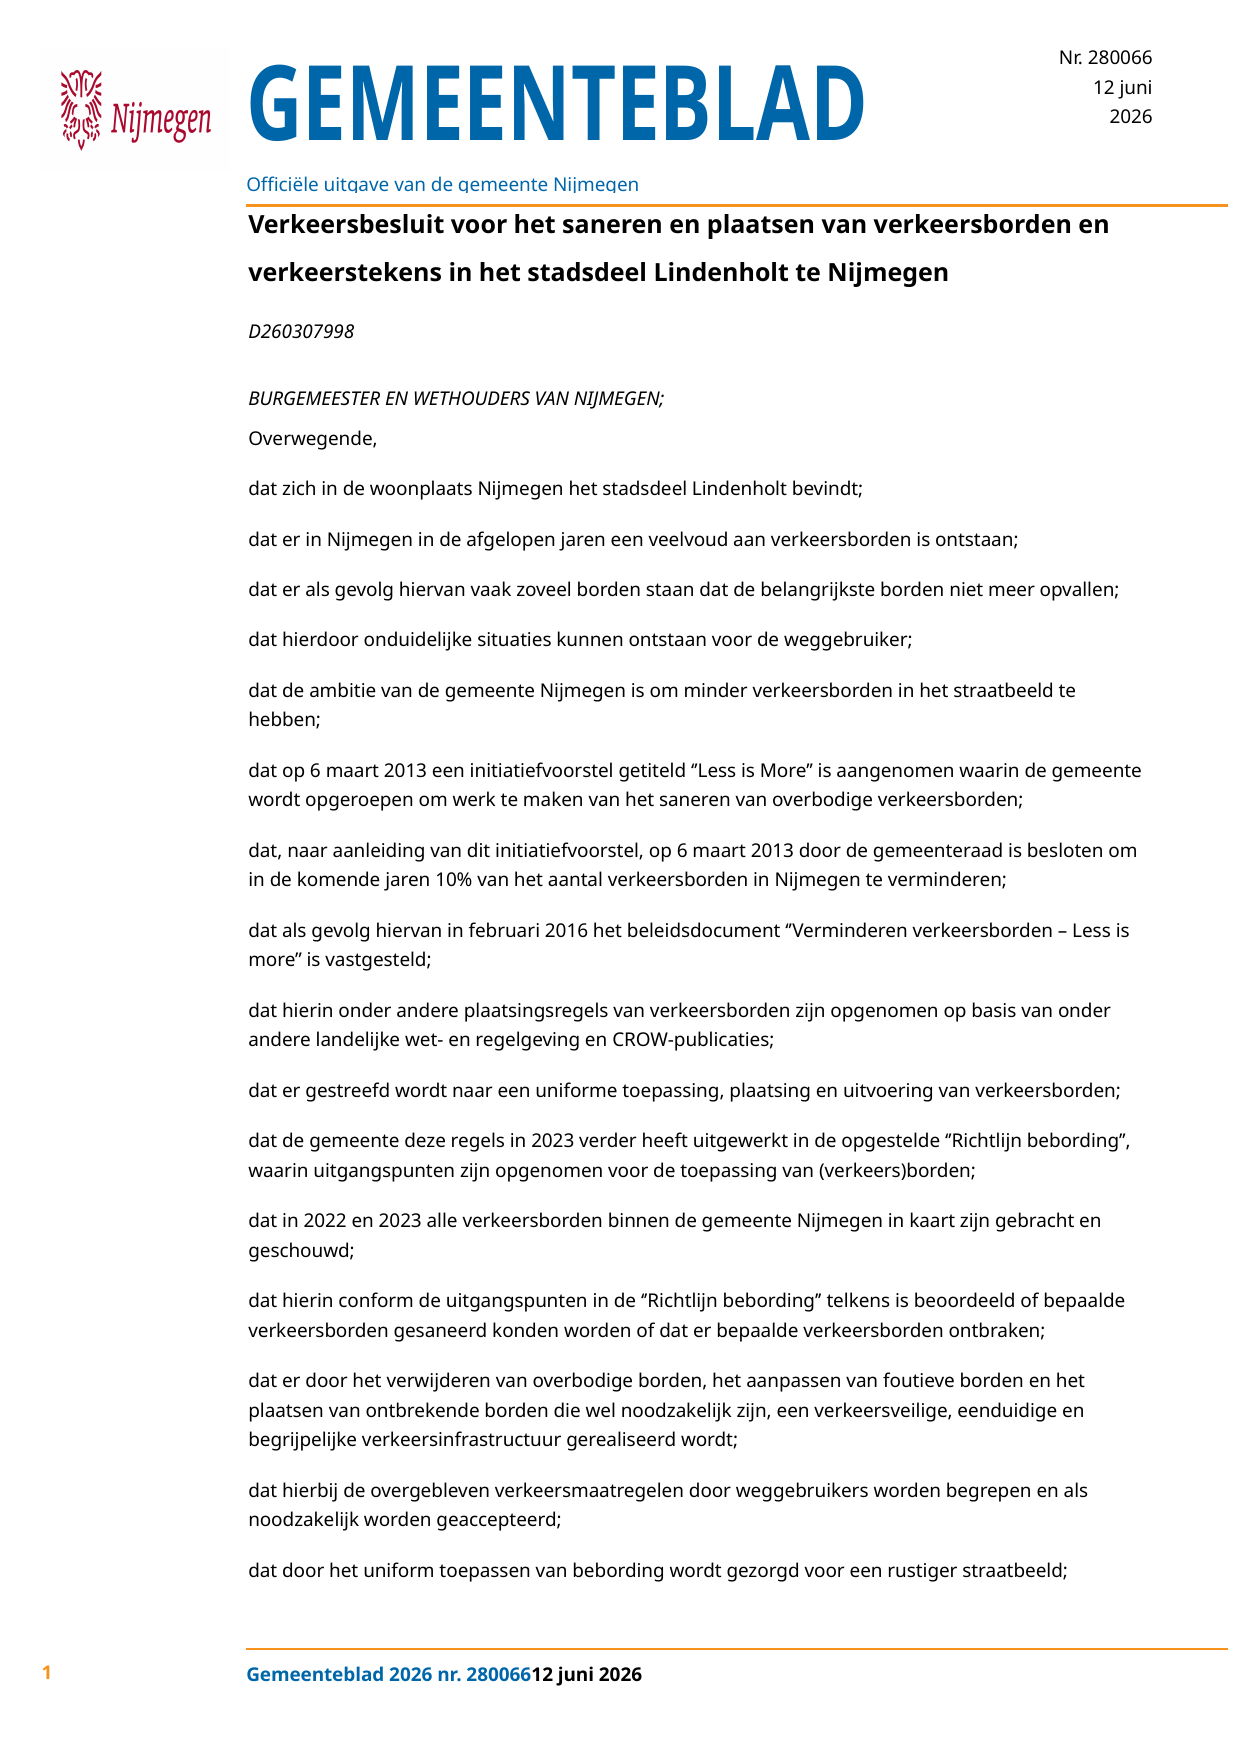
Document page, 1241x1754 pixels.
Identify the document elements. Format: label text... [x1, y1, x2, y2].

text dat door het uniform toepassen van bebording wordt gezorgd voor een rustiger straatbeeld; [248, 1557, 1152, 1583]
text dat zich in de woonplaats Nijmegen het stadsdeel Lindenholt bevindt; [248, 475, 1152, 501]
text dat hierin conform de uitgangspunten in de ‘’Richtlijn bebording’’ telkens is beoordeeld of bepaalde verkeersborden gesaneerd konden worden of dat er bepaalde verkeersborden ontbraken; [248, 1287, 1152, 1343]
text dat op 6 maart 2013 een initiatiefvoorstel getiteld ‘’Less is More’’ is aangenomen waarin de gemeente wordt opgeroepen om werk te maken van het saneren van overbodige verkeersborden; [248, 757, 1152, 812]
text Overwegende, [248, 425, 1152, 451]
text dat hierin onder andere plaatsingsregels van verkeersborden zijn opgenomen op basis van onder andere landelijke wet- en regelgeving en CROW-publicaties; [248, 997, 1152, 1052]
text dat als gevolg hiervan in februari 2016 het beleidsdocument ‘’Verminderen verkeersborden – Less is more’’ is vastgesteld; [248, 917, 1152, 972]
picture [41, 47, 231, 172]
text dat er door het verwijderen van overbodige borden, het aanpassen van foutieve borden en het plaatsen van ontbrekende borden die wel noodzakelijk zijn, een verkeersveilige, eenduidige en begrijpelijke verkeersinfrastructuur gerealiseerd wordt; [248, 1367, 1152, 1452]
text dat hierbij de overgebleven verkeersmaatregelen door weggebruikers worden begrepen en als noodzakelijk worden geaccepteerd; [248, 1477, 1152, 1532]
text dat, naar aanleiding van dit initiatiefvoorstel, op 6 maart 2013 door de gemeenteraad is besloten om in de komende jaren 10% van het aantal verkeersborden in Nijmegen te verminderen; [248, 837, 1152, 892]
text BURGEMEESTER EN WETHOUDERS VAN NIJMEGEN; [248, 386, 1152, 411]
text dat er in Nijmegen in de afgelopen jaren een veelvoud aan verkeersborden is ontstaan; [248, 526, 1152, 551]
text dat in 2022 en 2023 alle verkeersborden binnen de gemeente Nijmegen in kaart zijn gebracht en geschouwd; [248, 1207, 1152, 1263]
text dat er als gevolg hiervan vaak zoveel borden staan dat de belangrijkste borden niet meer opvallen; [248, 576, 1152, 602]
text dat de gemeente deze regels in 2023 verder heeft uitgewerkt in de opgestelde ‘’Richtlijn bebording’’, waarin uitgangspunten zijn opgenomen voor de toepassing van (verkeers)borden; [248, 1127, 1152, 1183]
text dat er gestreefd wordt naar een uniforme toepassing, plaatsing en uitvoering van verkeersborden; [248, 1077, 1152, 1103]
text Verkeersbesluit voor het saneren en plaatsen van verkeersborden en verkeerstekens in het stadsdeel Lindenholt te Nijmegen [248, 207, 1152, 288]
text dat de ambitie van de gemeente Nijmegen is om minder verkeersborden in het straatbeeld te hebben; [248, 677, 1152, 732]
text dat hierdoor onduidelijke situaties kunnen ontstaan voor de weggebruiker; [248, 627, 1152, 652]
text D260307998 [248, 318, 1152, 344]
